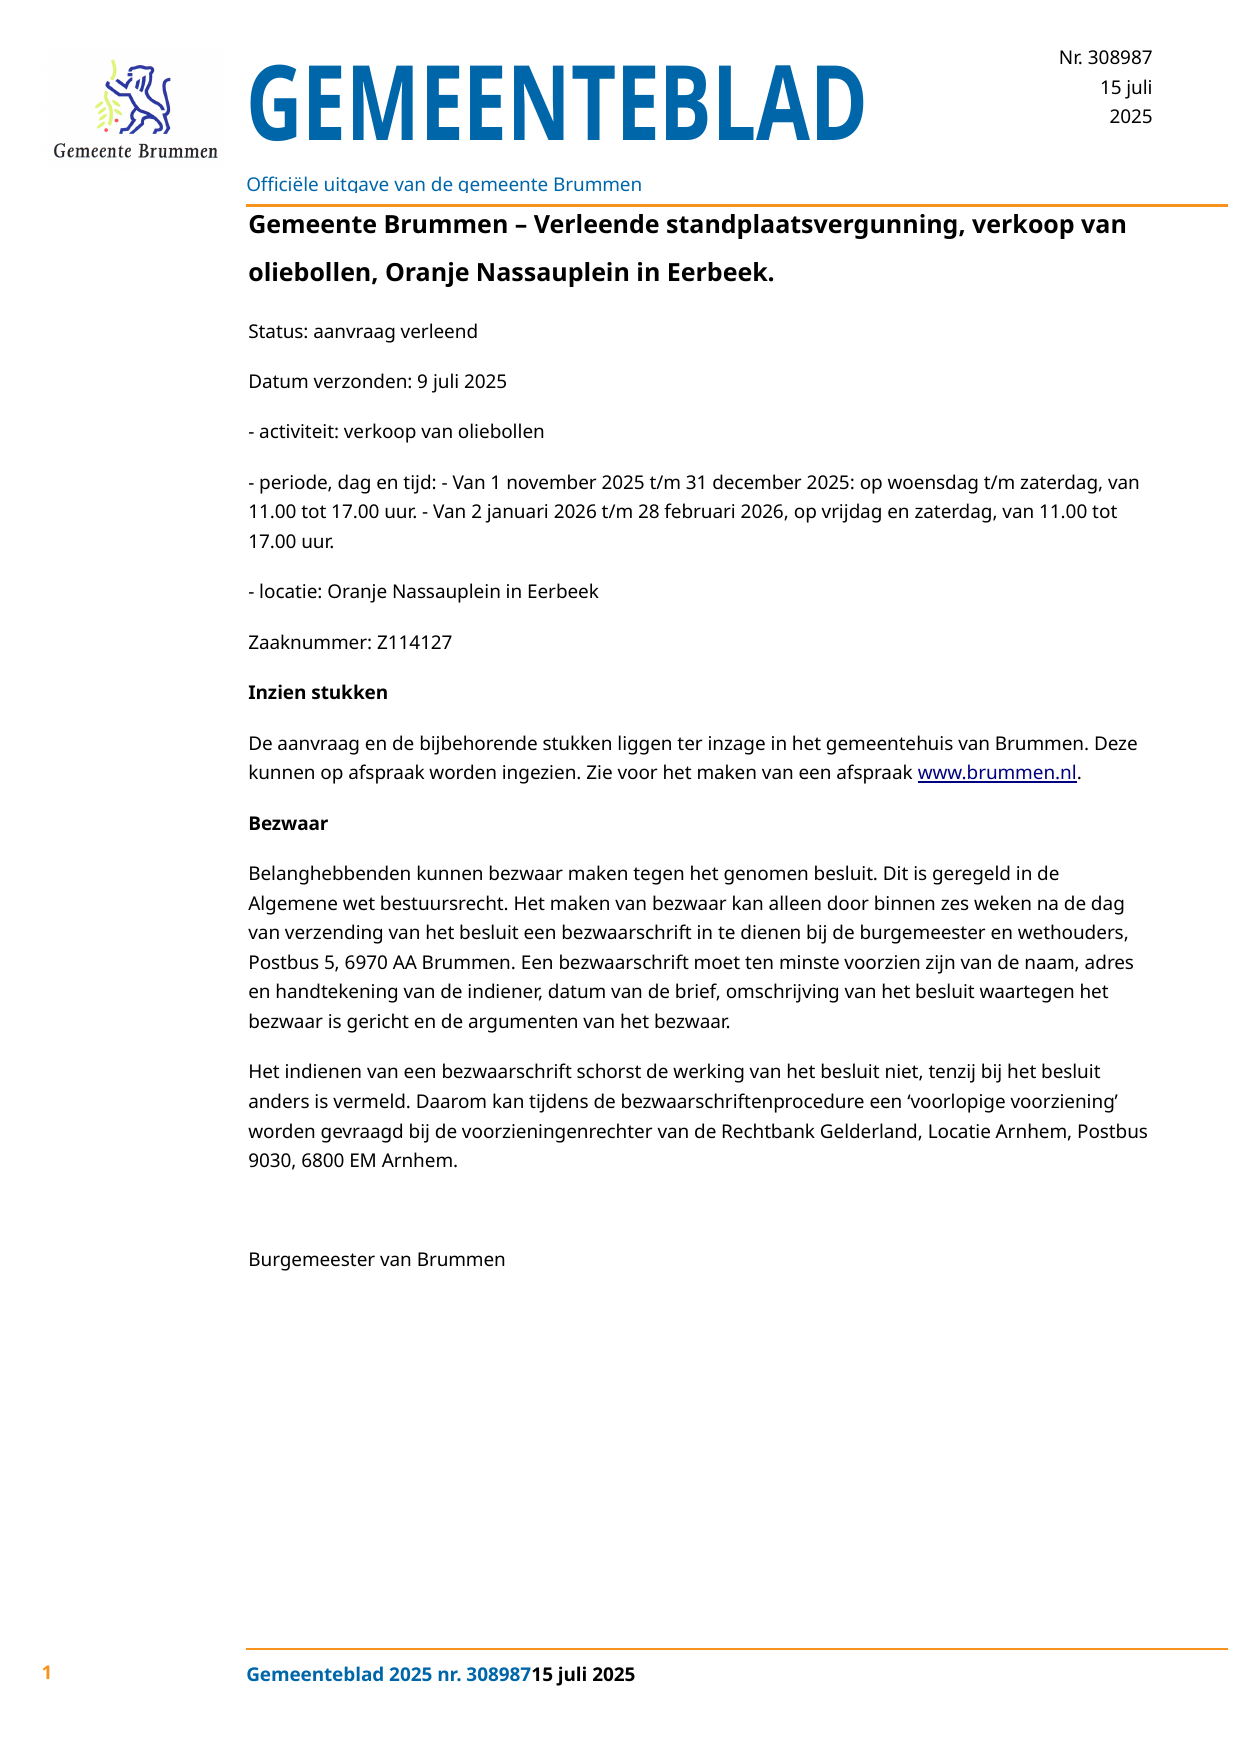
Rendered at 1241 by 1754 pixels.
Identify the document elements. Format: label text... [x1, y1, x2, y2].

text - periode, dag en tijd: - Van 1 november 2025 t/m 31 december 2025: op woensdag t/m zaterdag, van 11.00 tot 17.00 uur. - Van 2 januari 2026 t/m 28 februari 2026, op vrijdag en zaterdag, van 11.00 tot 17.00 uur. [248, 469, 1152, 554]
text Burgemeester van Brummen [248, 1246, 1152, 1271]
text De aanvraag en de bijbehorende stukken liggen ter inzage in het gemeentehuis van Brummen. Deze kunnen op afspraak worden ingezien. Zie voor het maken van een afspraak www.brummen.nl. [248, 730, 1152, 785]
text - activiteit: verkoop van oliebollen [248, 419, 1152, 444]
text Gemeente Brummen – Verleende standplaatsvergunning, verkoop van oliebollen, Oranje Nassauplein in Eerbeek. [248, 207, 1152, 288]
text Bezwaar [248, 810, 1152, 836]
text Zaaknummer: Z114127 [248, 629, 1152, 655]
picture [41, 47, 231, 172]
text - locatie: Oranje Nassauplein in Eerbeek [248, 579, 1152, 604]
text Belanghebbenden kunnen bezwaar maken tegen het genomen besluit. Dit is geregeld in de Algemene wet bestuursrecht. Het maken van bezwaar kan alleen door binnen zes weken na de dag van verzending van het besluit een bezwaarschrift in te dienen bij de burgemeester en wethouders, Postbus 5, 6970 AA Brummen. Een bezwaarschrift moet ten minste voorzien zijn van de naam, adres en handtekening van de indiener, datum van de brief, omschrijving van het besluit waartegen het bezwaar is gericht en de argumenten van het bezwaar. [248, 860, 1152, 1034]
text Status: aanvraag verleend [248, 318, 1152, 344]
text Datum verzonden: 9 juli 2025 [248, 368, 1152, 394]
text Het indienen van een bezwaarschrift schorst de werking van het besluit niet, tenzij bij het besluit anders is vermeld. Daarom kan tijdens de bezwaarschriftenprocedure een ‘voorlopige voorziening’ worden gevraagd bij de voorzieningenrechter van de Rechtbank Gelderland, Locatie Arnhem, Postbus 9030, 6800 EM Arnhem. [248, 1059, 1152, 1173]
text Inzien stukken [248, 679, 1152, 705]
